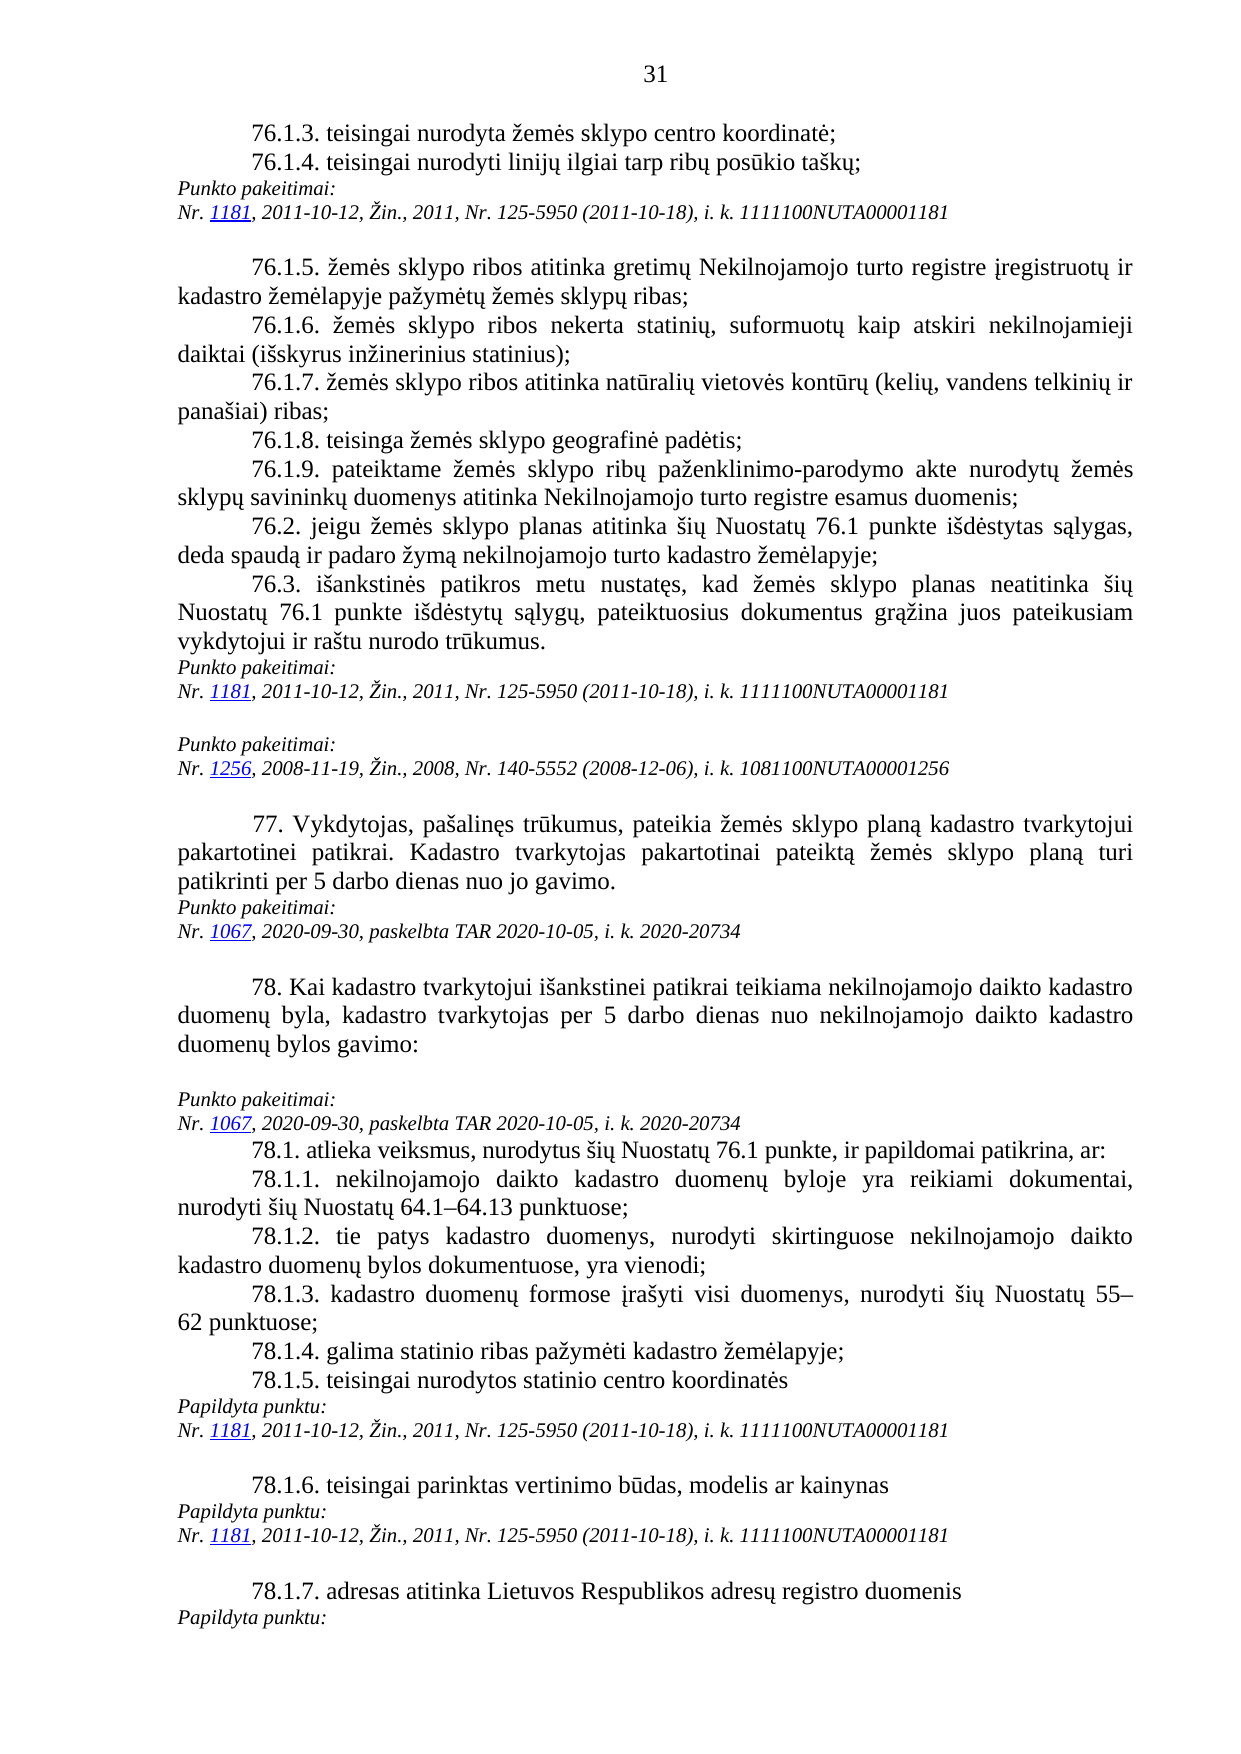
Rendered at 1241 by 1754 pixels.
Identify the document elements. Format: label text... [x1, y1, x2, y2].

text Punkto pakeitimai: [177, 1087, 1134, 1111]
text 76.3. išankstinės patikros metu nustatęs, kad žemės sklypo planas neatitinka šių Nuostatų 76.1 punkte išdėstytų sąlygų, pateiktuosius dokumentus grąžina juos pateikusiam vykdytojui ir raštu nurodo trūkumus. [177, 569, 1134, 655]
text 78.1.5. teisingai nurodytos statinio centro koordinatės [177, 1365, 1134, 1394]
text Nr. 1256, 2008-11-19, Žin., 2008, Nr. 140-5552 (2008-12-06), i. k. 1081100NUTA00001256 [177, 756, 1134, 780]
text Punkto pakeitimai: [177, 732, 1134, 756]
text Papildyta punktu: [177, 1499, 1134, 1523]
text 76.1.8. teisinga žemės sklypo geografinė padėtis; [177, 425, 1134, 454]
text 76.2. jeigu žemės sklypo planas atitinka šių Nuostatų 76.1 punkte išdėstytas sąlygas, deda spaudą ir padaro žymą nekilnojamojo turto kadastro žemėlapyje; [177, 511, 1134, 569]
text 78.1.2. tie patys kadastro duomenys, nurodyti skirtinguose nekilnojamojo daikto kadastro duomenų bylos dokumentuose, yra vienodi; [177, 1221, 1134, 1279]
text Nr. 1181, 2011-10-12, Žin., 2011, Nr. 125-5950 (2011-10-18), i. k. 1111100NUTA00001181 [177, 679, 1134, 703]
text 76.1.7. žemės sklypo ribos atitinka natūralių vietovės kontūrų (kelių, vandens telkinių ir panašiai) ribas; [177, 367, 1134, 425]
text Nr. 1181, 2011-10-12, Žin., 2011, Nr. 125-5950 (2011-10-18), i. k. 1111100NUTA00001181 [177, 1418, 1134, 1442]
text 76.1.3. teisingai nurodyta žemės sklypo centro koordinatė; [177, 118, 1134, 147]
text 76.1.5. žemės sklypo ribos atitinka gretimų Nekilnojamojo turto registre įregistruotų ir kadastro žemėlapyje pažymėtų žemės sklypų ribas; [177, 252, 1134, 310]
text Punkto pakeitimai: [177, 655, 1134, 679]
text 78. Kai kadastro tvarkytojui išankstinei patikrai teikiama nekilnojamojo daikto kadastro duomenų byla, kadastro tvarkytojas per 5 darbo dienas nuo nekilnojamojo daikto kadastro duomenų bylos gavimo: [177, 972, 1134, 1058]
text 78.1.6. teisingai parinktas vertinimo būdas, modelis ar kainynas [177, 1471, 1134, 1499]
text Nr. 1181, 2011-10-12, Žin., 2011, Nr. 125-5950 (2011-10-18), i. k. 1111100NUTA00001181 [177, 200, 1134, 224]
text 76.1.9. pateiktame žemės sklypo ribų paženklinimo-parodymo akte nurodytų žemės sklypų savininkų duomenys atitinka Nekilnojamojo turto registre esamus duomenis; [177, 454, 1134, 511]
text 78.1.1. nekilnojamojo daikto kadastro duomenų byloje yra reikiami dokumentai, nurodyti šių Nuostatų 64.1–64.13 punktuose; [177, 1164, 1134, 1221]
text 77. Vykdytojas, pašalinęs trūkumus, pateikia žemės sklypo planą kadastro tvarkytojui pakartotinei patikrai. Kadastro tvarkytojas pakartotinai pateiktą žemės sklypo planą turi patikrinti per 5 darbo dienas nuo jo gavimo. [177, 809, 1134, 895]
text Punkto pakeitimai: [177, 895, 1134, 919]
text Papildyta punktu: [177, 1605, 1134, 1629]
text 78.1.7. adresas atitinka Lietuvos Respublikos adresų registro duomenis [177, 1576, 1134, 1605]
text 76.1.4. teisingai nurodyti linijų ilgiai tarp ribų posūkio taškų; [177, 147, 1134, 176]
text Papildyta punktu: [177, 1394, 1134, 1418]
text 76.1.6. žemės sklypo ribos nekerta statinių, suformuotų kaip atskiri nekilnojamieji daiktai (išskyrus inžinerinius statinius); [177, 310, 1134, 367]
text Nr. 1067, 2020-09-30, paskelbta TAR 2020-10-05, i. k. 2020-20734 [177, 1111, 1134, 1135]
text Nr. 1067, 2020-09-30, paskelbta TAR 2020-10-05, i. k. 2020-20734 [177, 919, 1134, 943]
text Punkto pakeitimai: [177, 176, 1134, 200]
text 78.1. atlieka veiksmus, nurodytus šių Nuostatų 76.1 punkte, ir papildomai patikrina, ar: [177, 1135, 1134, 1164]
text 78.1.3. kadastro duomenų formose įrašyti visi duomenys, nurodyti šių Nuostatų 55–62 punktuose; [177, 1279, 1134, 1336]
text 78.1.4. galima statinio ribas pažymėti kadastro žemėlapyje; [177, 1336, 1134, 1365]
text Nr. 1181, 2011-10-12, Žin., 2011, Nr. 125-5950 (2011-10-18), i. k. 1111100NUTA00001181 [177, 1523, 1134, 1547]
